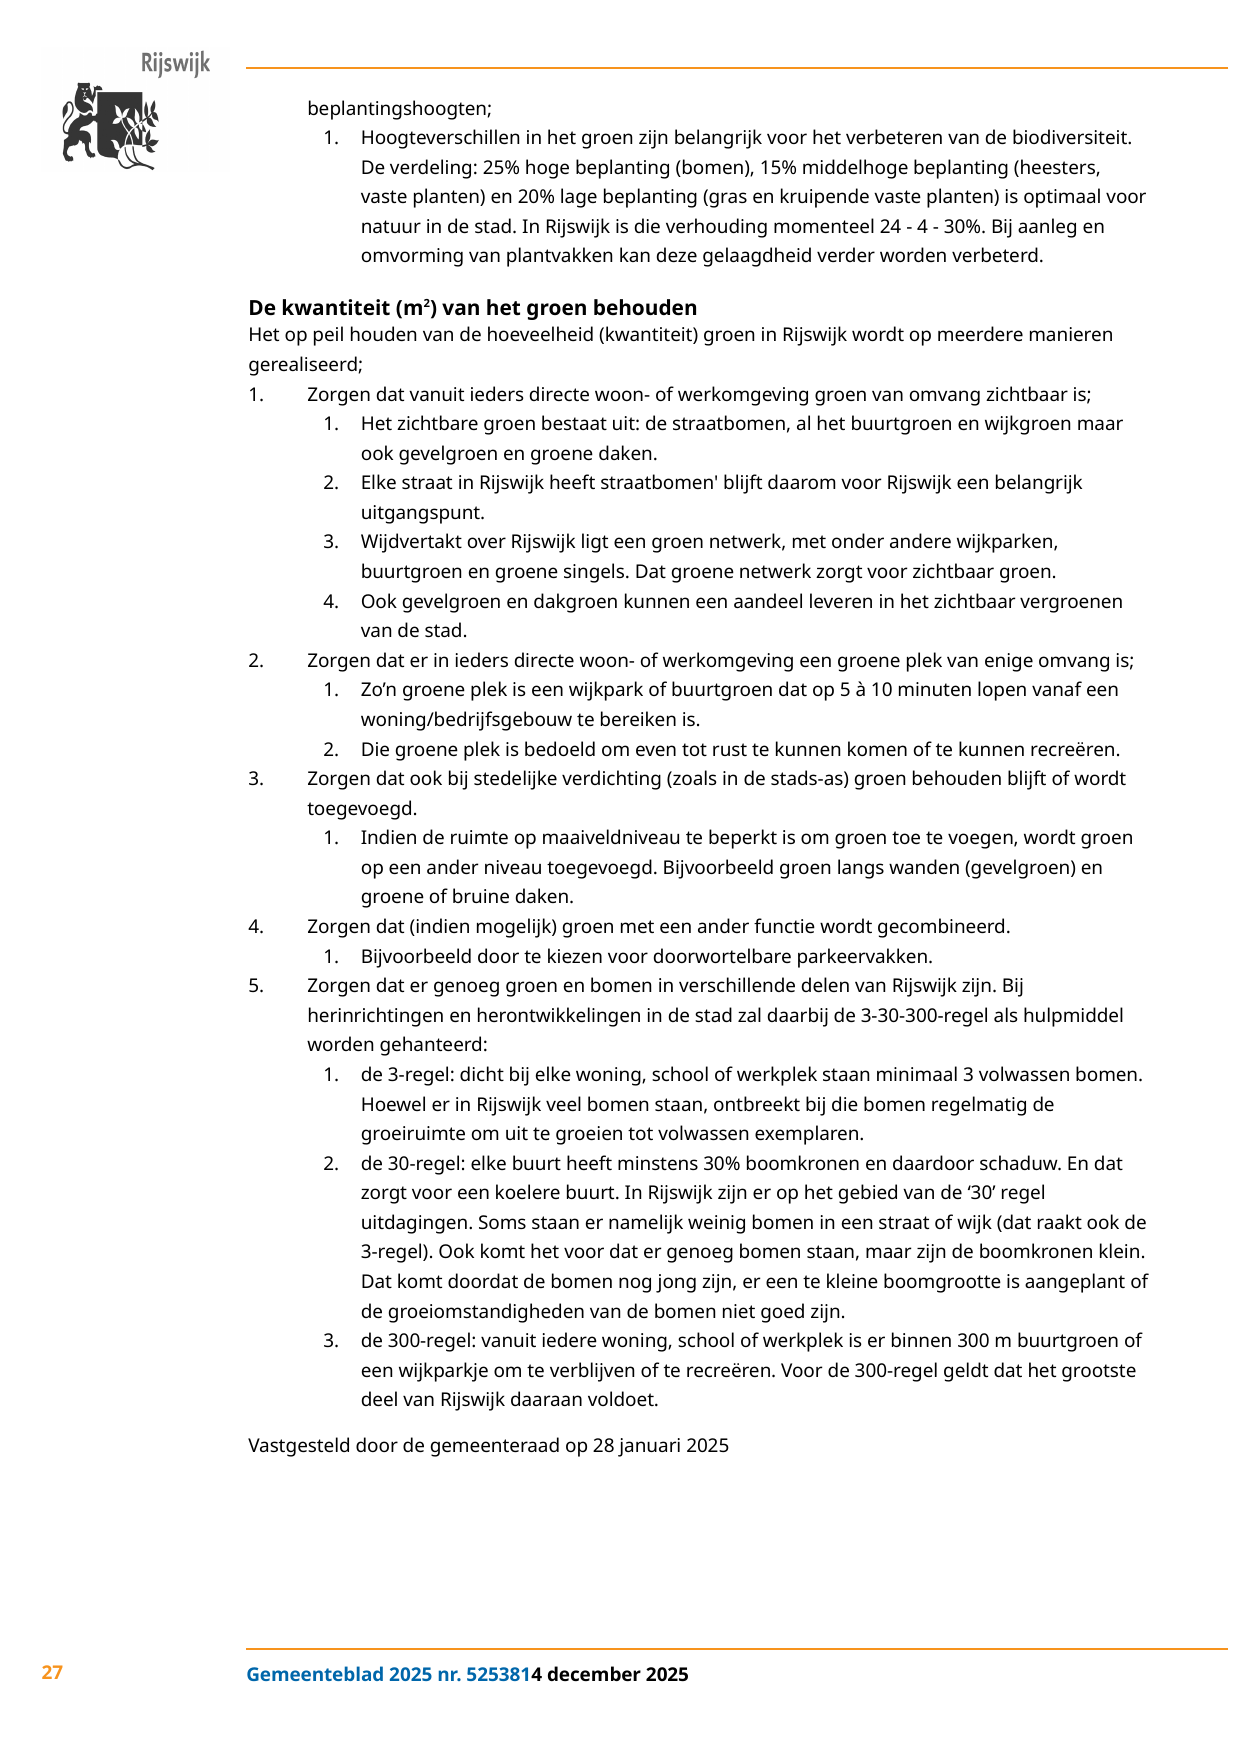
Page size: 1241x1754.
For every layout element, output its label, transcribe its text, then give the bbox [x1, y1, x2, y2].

list de 3-regel: dicht bij elke woning, school of werkplek staan minimaal 3 volwassen bomen. Hoewel er in Rijswijk veel bomen staan, ontbreekt bij die bomen regelmatig de groeiruimte om uit te groeien tot volwassen exemplaren. [323, 1061, 1152, 1146]
list Het zichtbare groen bestaat uit: de straatbomen, al het buurtgroen en wijkgroen maar ook gevelgroen en groene daken. [323, 410, 1152, 466]
text Vastgesteld door de gemeenteraad op 28 januari 2025 [248, 1432, 1152, 1458]
picture [41, 47, 231, 172]
list Zorgen dat er in ieders directe woon- of werkomgeving een groene plek van enige omvang is; [248, 647, 1152, 673]
list Zo’n groene plek is een wijkpark of buurtgroen dat op 5 à 10 minuten lopen vanaf een woning/bedrijfsgebouw te bereiken is. [323, 677, 1152, 732]
list Bijvoorbeeld door te kiezen voor doorwortelbare parkeervakken. [323, 943, 1152, 968]
text De kwantiteit (m2) van het groen behouden [248, 293, 1152, 322]
list Ook gevelgroen en dakgroen kunnen een aandeel leveren in het zichtbaar vergroenen van de stad. [323, 588, 1152, 643]
list Wijdvertakt over Rijswijk ligt een groen netwerk, met onder andere wijkparken, buurtgroen en groene singels. Dat groene netwerk zorgt voor zichtbaar groen. [323, 529, 1152, 584]
list beplantingshoogten; [248, 95, 1152, 121]
list Zorgen dat ook bij stedelijke verdichting (zoals in de stads-as) groen behouden blijft of wordt toegevoegd. [248, 765, 1152, 821]
list Zorgen dat vanuit ieders directe woon- of werkomgeving groen van omvang zichtbaar is; [248, 381, 1152, 406]
list de 300-regel: vanuit iedere woning, school of werkplek is er binnen 300 m buurtgroen of een wijkparkje om te verblijven of te recreëren. Voor de 300-regel geldt dat het grootste deel van Rijswijk daaraan voldoet. [323, 1327, 1152, 1412]
list Indien de ruimte op maaiveldniveau te beperkt is om groen toe te voegen, wordt groen op een ander niveau toegevoegd. Bijvoorbeeld groen langs wanden (gevelgroen) en groene of bruine daken. [323, 824, 1152, 909]
list Hoogteverschillen in het groen zijn belangrijk voor het verbeteren van de biodiversiteit. De verdeling: 25% hoge beplanting (bomen), 15% middelhoge beplanting (heesters, vaste planten) en 20% lage beplanting (gras en kruipende vaste planten) is optimaal voor natuur in de stad. In Rijswijk is die verhouding momenteel 24 - 4 - 30%. Bij aanleg en omvorming van plantvakken kan deze gelaagdheid verder worden verbeterd. [323, 124, 1152, 268]
list Die groene plek is bedoeld om even tot rust te kunnen komen of te kunnen recreëren. [323, 736, 1152, 761]
list Zorgen dat (indien mogelijk) groen met een ander functie wordt gecombineerd. [248, 913, 1152, 939]
list Elke straat in Rijswijk heeft straatbomen' blijft daarom voor Rijswijk een belangrijk uitgangspunt. [323, 469, 1152, 525]
list Zorgen dat er genoeg groen en bomen in verschillende delen van Rijswijk zijn. Bij herinrichtingen en herontwikkelingen in de stad zal daarbij de 3-30-300-regel als hulpmiddel worden gehanteerd: [248, 972, 1152, 1057]
text Het op peil houden van de hoeveelheid (kwantiteit) groen in Rijswijk wordt op meerdere manieren gerealiseerd; [248, 322, 1152, 377]
list de 30-regel: elke buurt heeft minstens 30% boomkronen en daardoor schaduw. En dat zorgt voor een koelere buurt. In Rijswijk zijn er op het gebied van de ‘30’ regel uitdagingen. Soms staan er namelijk weinig bomen in een straat of wijk (dat raakt ook de 3-regel). Ook komt het voor dat er genoeg bomen staan, maar zijn de boomkronen klein. Dat komt doordat de bomen nog jong zijn, er een te kleine boomgrootte is aangeplant of de groeiomstandigheden van de bomen niet goed zijn. [323, 1150, 1152, 1323]
